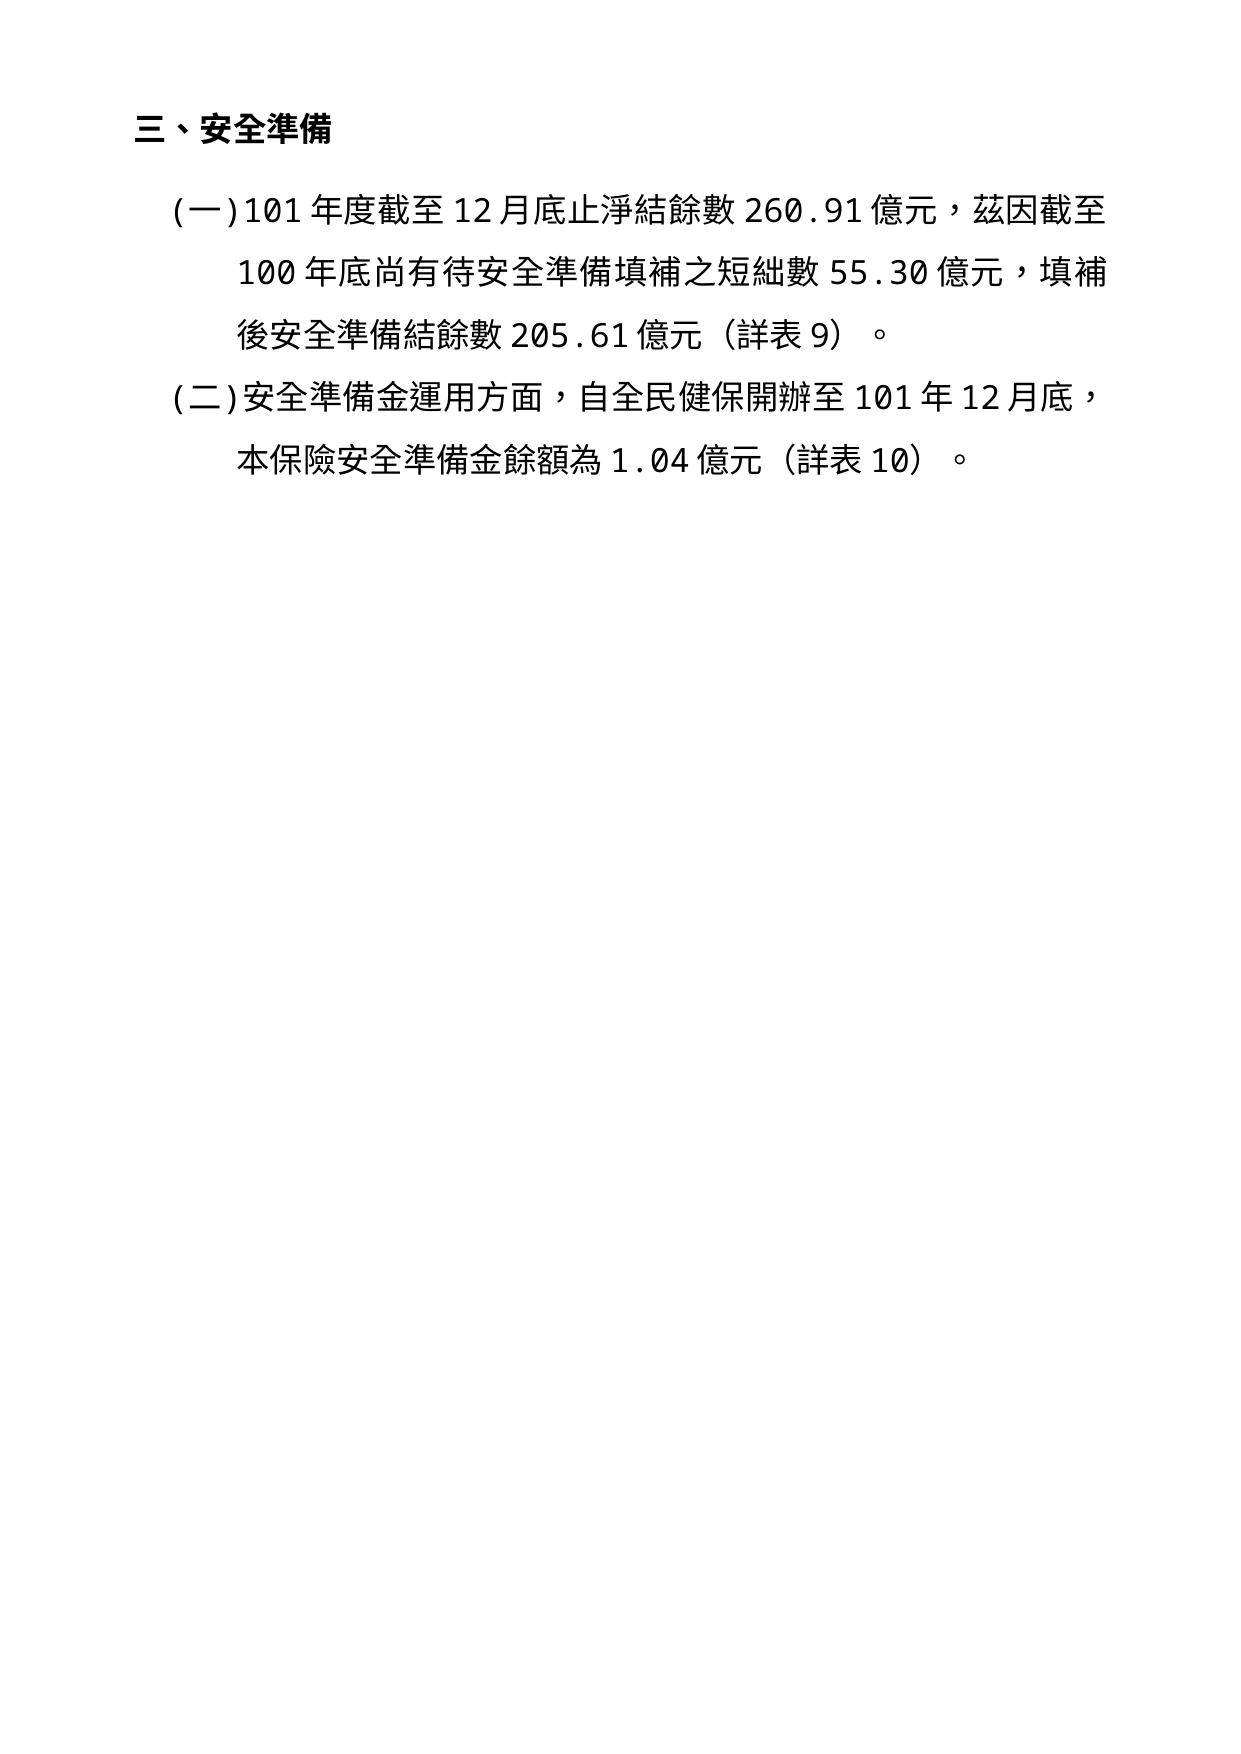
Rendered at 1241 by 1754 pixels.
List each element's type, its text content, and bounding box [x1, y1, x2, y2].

text (二)安全準備金運用方面，自全民健保開辦至101年12月底，本保險安全準備金餘額為1.04億元（詳表10）。 [168, 359, 1108, 484]
text 三、安全準備 [118, 85, 1137, 148]
text (一)101年度截至12月底止淨結餘數260.91億元，茲因截至100年底尚有待安全準備填補之短絀數55.30億元，填補後安全準備結餘數205.61億元（詳表9）。 [168, 172, 1108, 359]
